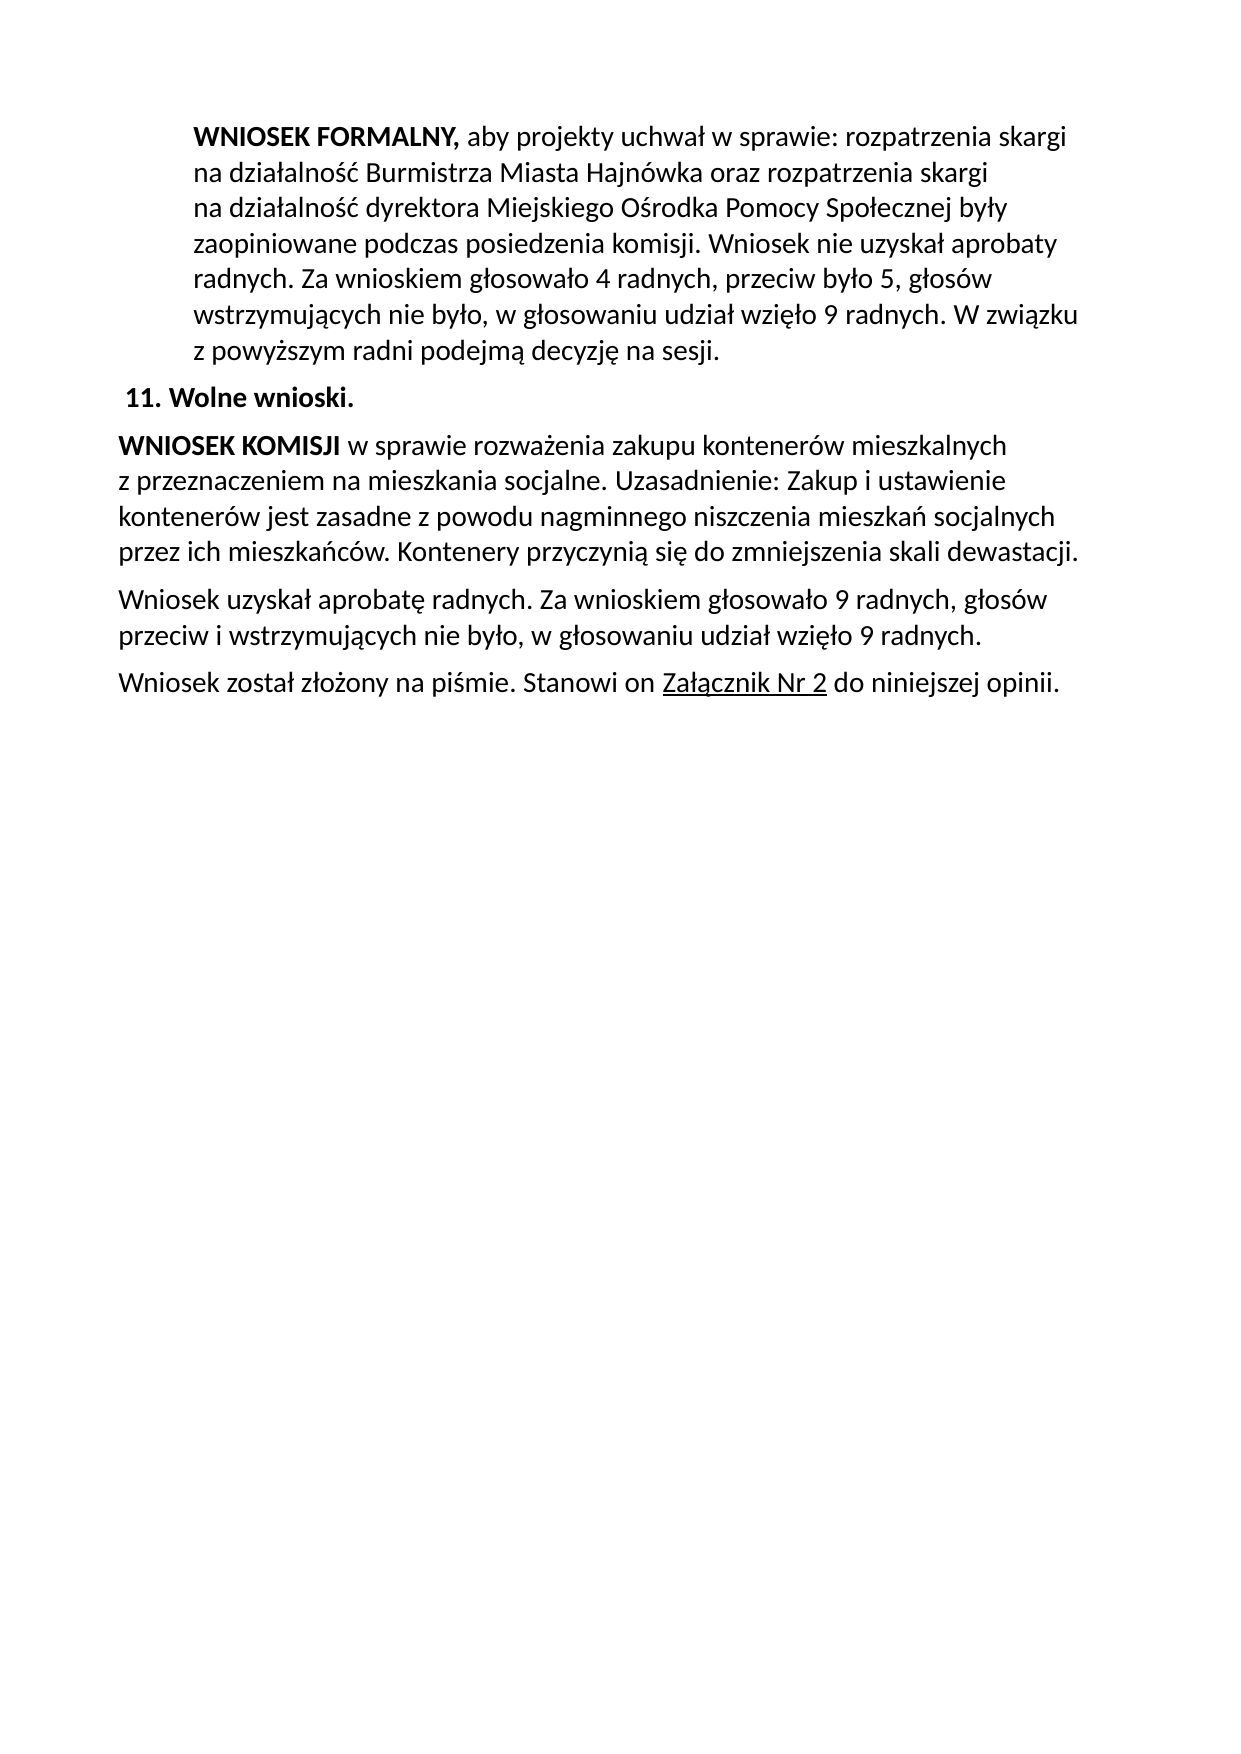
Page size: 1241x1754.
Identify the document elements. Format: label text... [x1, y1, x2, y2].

list WNIOSEK FORMALNY, aby projekty uchwał w sprawie: rozpatrzenia skargi na działalność Burmistrza Miasta Hajnówka oraz rozpatrzenia skargi na działalność dyrektora Miejskiego Ośrodka Pomocy Społecznej były zaopiniowane podczas posiedzenia komisji. Wniosek nie uzyskał aprobaty radnych. Za wnioskiem głosowało 4 radnych, przeciw było 5, głosów wstrzymujących nie było, w głosowaniu udział wzięło 9 radnych. W związku z powyższym radni podejmą decyzję na sesji. [156, 118, 1122, 367]
text Wniosek został złożony na piśmie. Stanowi on Załącznik Nr 2 do niniejszej opinii. [118, 664, 1122, 699]
text Wniosek uzyskał aprobatę radnych. Za wnioskiem głosowało 9 radnych, głosów przeciw i wstrzymujących nie było, w głosowaniu udział wzięło 9 radnych. [118, 581, 1122, 652]
text WNIOSEK KOMISJI w sprawie rozważenia zakupu kontenerów mieszkalnych z przeznaczeniem na mieszkania socjalne. Uzasadnienie: Zakup i ustawienie kontenerów jest zasadne z powodu nagminnego niszczenia mieszkań socjalnych przez ich mieszkańców. Kontenery przyczynią się do zmniejszenia skali dewastacji. [118, 427, 1122, 569]
list Wolne wnioski. [118, 379, 1122, 415]
